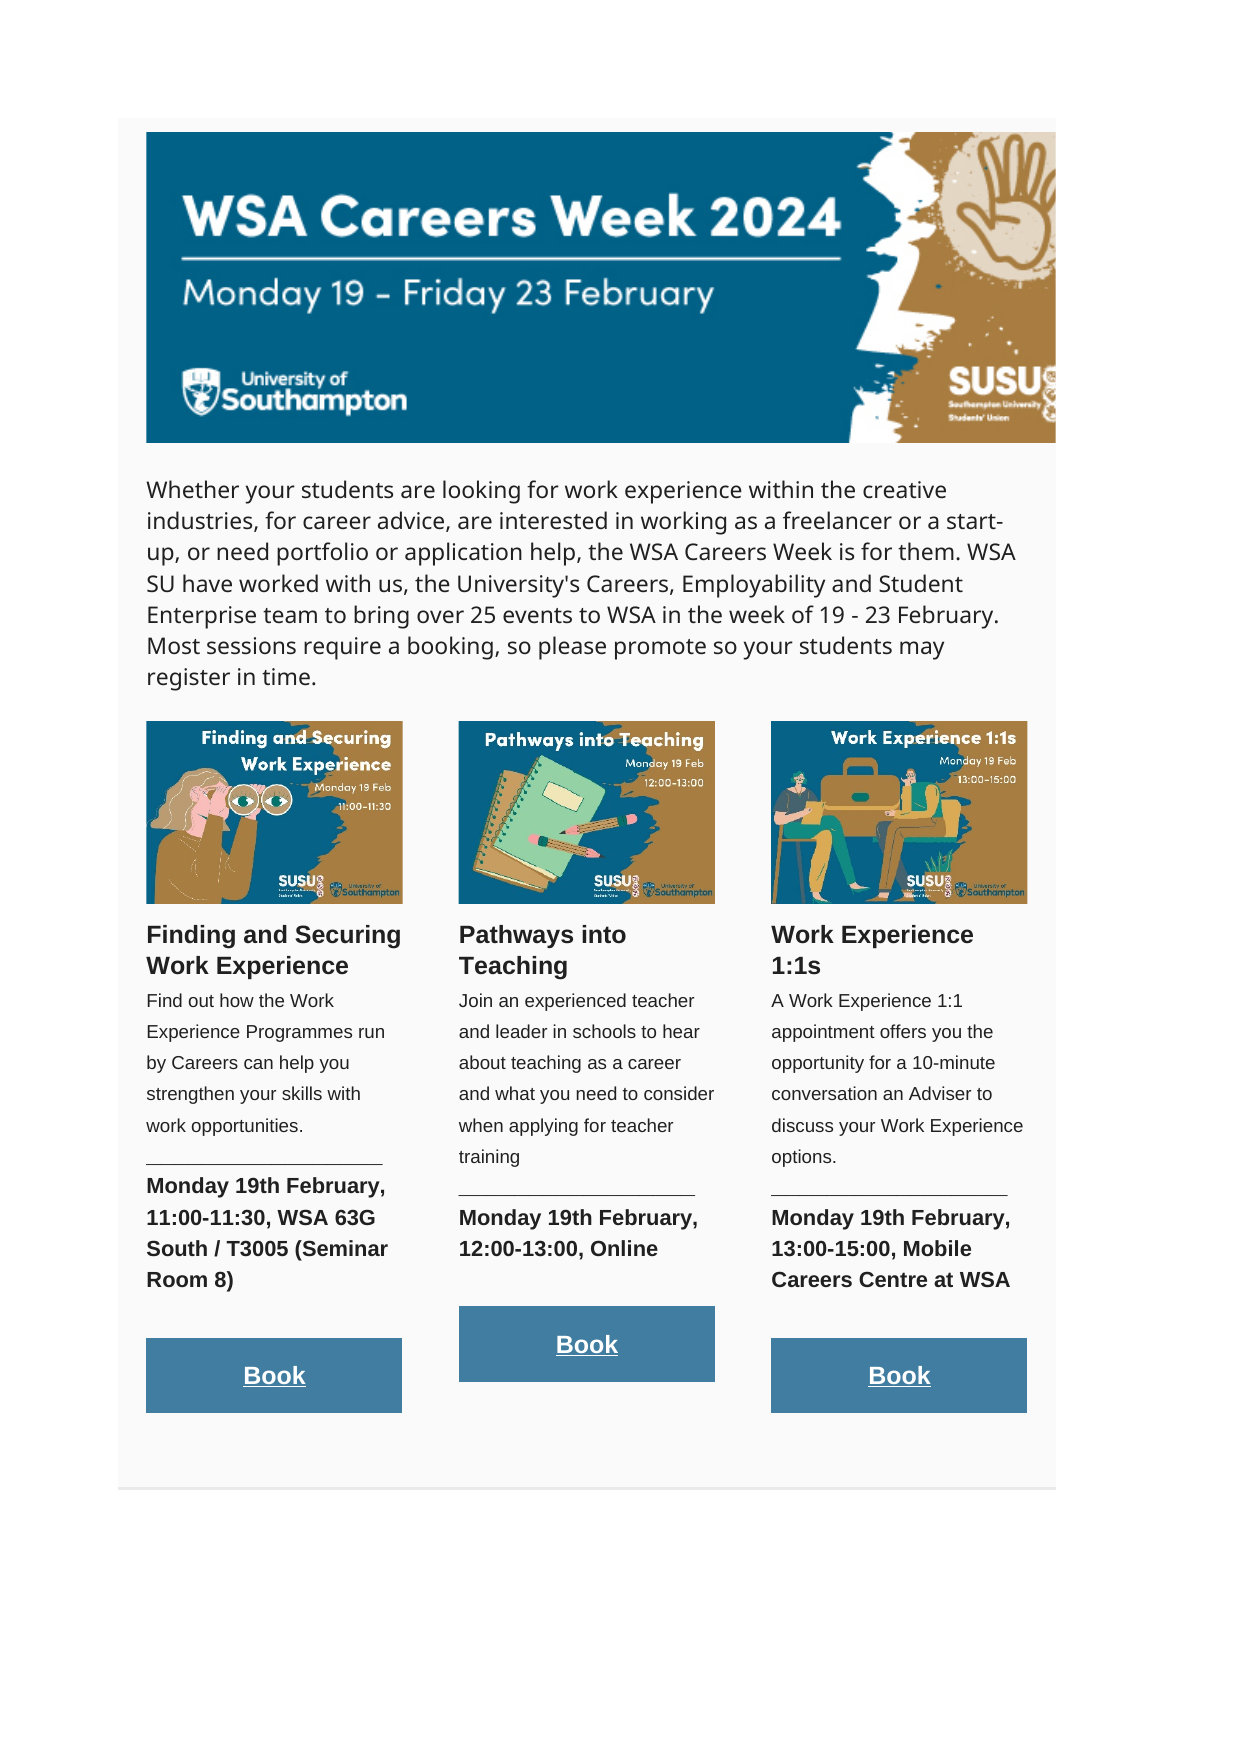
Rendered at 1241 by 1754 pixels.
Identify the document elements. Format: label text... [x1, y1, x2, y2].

table_header [743, 1306, 1056, 1338]
table_header [445, 721, 729, 917]
table_header [431, 1306, 743, 1410]
table_header [118, 1306, 431, 1338]
table_header [431, 707, 743, 1275]
table_header [118, 707, 431, 1306]
table_header Book [146, 1338, 402, 1413]
table_header Book [459, 1306, 715, 1382]
table_header [431, 1275, 743, 1306]
table_cell [118, 1473, 1056, 1487]
table_header Book [771, 1338, 1027, 1413]
table_header [743, 1338, 1056, 1442]
table_header [118, 118, 1056, 132]
table_header [132, 721, 417, 917]
table_header [757, 721, 1042, 917]
table_header [118, 1442, 431, 1473]
table_header Whether your students are looking for work experience within the creative industries, for career advice, are interested in working as a freelancer or a start-up, or need portfolio or application help, the WSA Careers Week is for them. WSA SU have worked with us, the University's Careers, Employability and Student Enterprise team to bring over 25 events to WSA in the week of 19 - 23 February. Most sessions require a booking, so please promote so your students may register in time. [118, 132, 1056, 707]
table_cell Pathways into Teaching Join an experienced teacher and leader in schools to hear about teaching as a career and what you need to consider when applying for teacher training _________________ Monday 19th February, 12:00-13:00, Online [445, 917, 729, 1261]
table_header [118, 1338, 431, 1442]
table_header [743, 1442, 1056, 1473]
table_header [431, 1442, 743, 1473]
table_cell Finding and Securing Work Experience Find out how the Work Experience Programmes run by Careers can help you strengthen your skills with work opportunities. _________________ Monday 19th February, 11:00-11:30, WSA 63G South / T3005 (Seminar Room 8) [132, 917, 417, 1292]
table_header [431, 1410, 743, 1442]
table_header [743, 707, 1056, 1306]
table_cell Work Experience 1:1s A Work Experience 1:1 appointment offers you the opportunity for a 10-minute conversation an Adviser to discuss your Work Experience options. _________________ Monday 19th February, 13:00-15:00, Mobile Careers Centre at WSA [757, 917, 1042, 1292]
